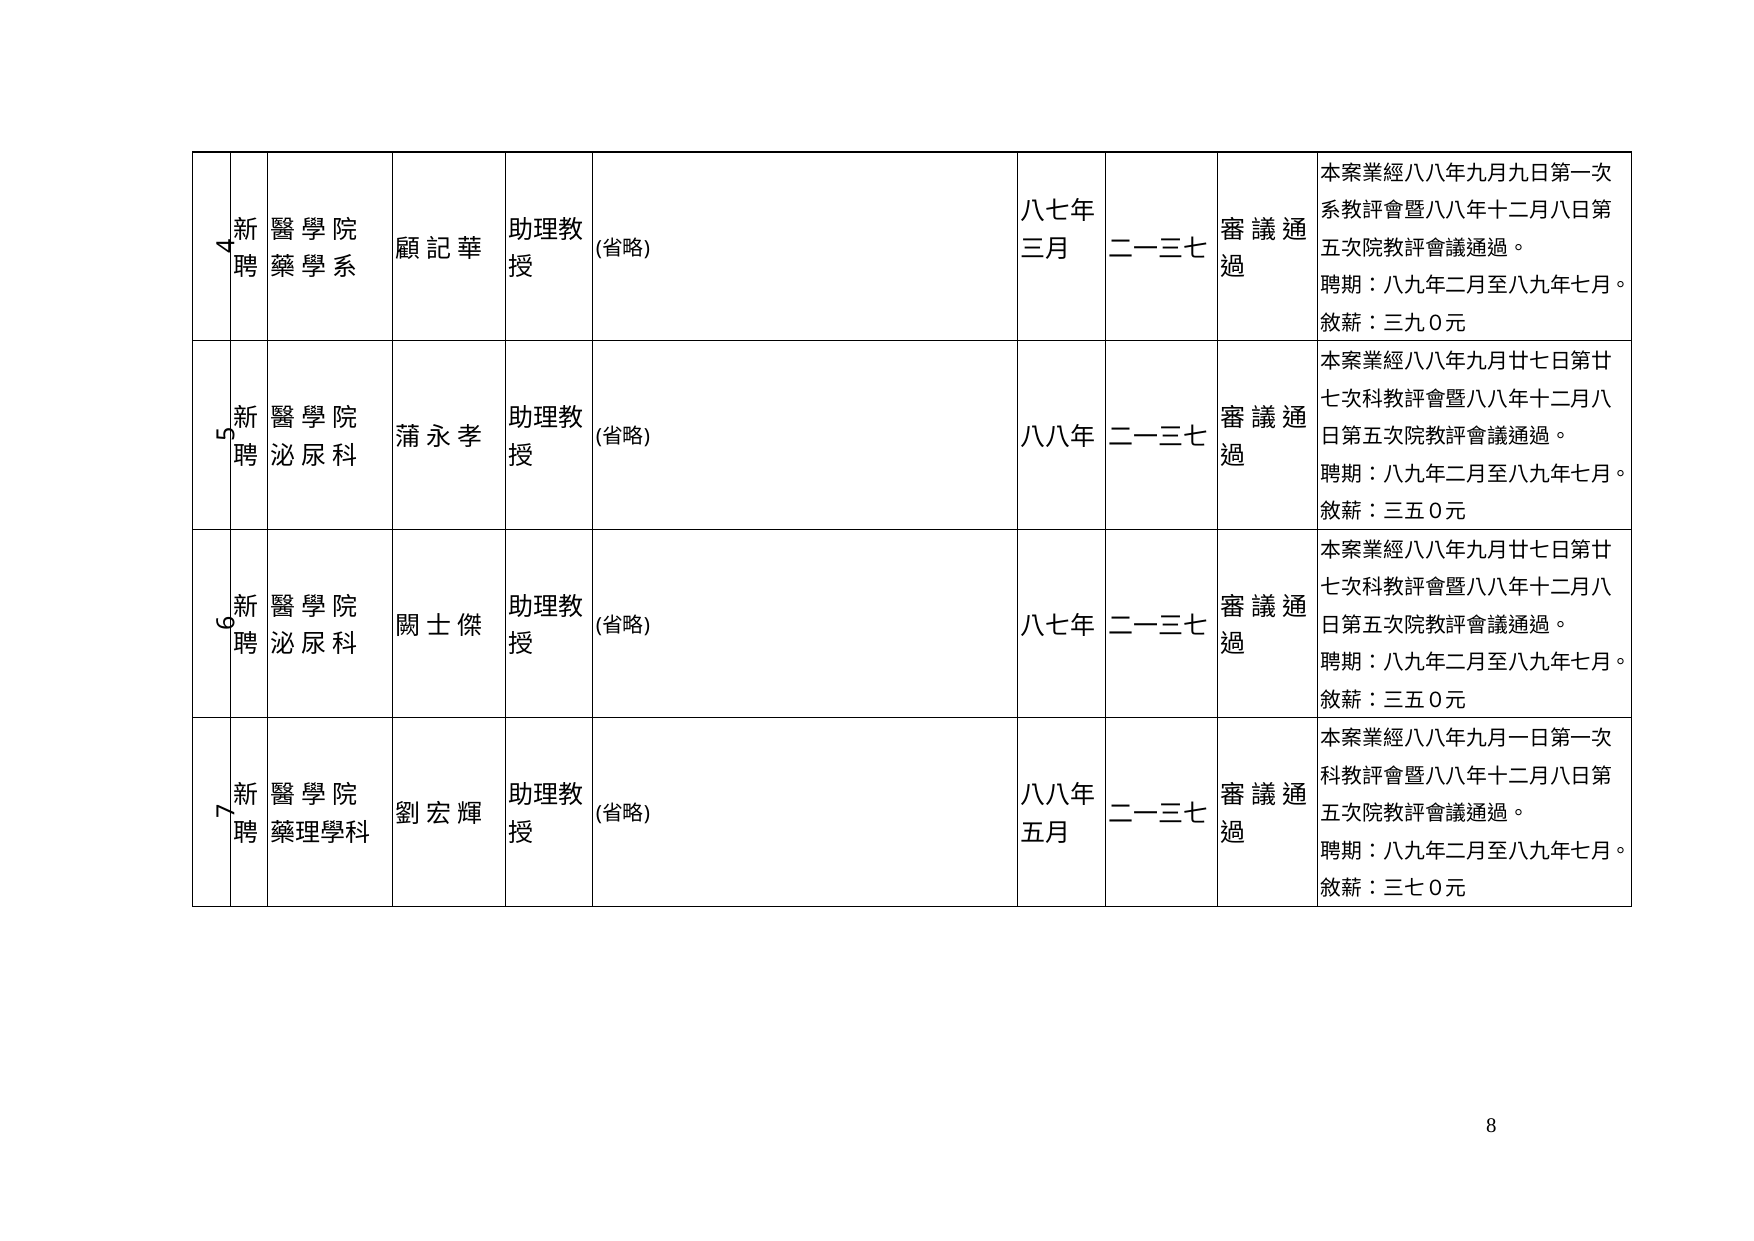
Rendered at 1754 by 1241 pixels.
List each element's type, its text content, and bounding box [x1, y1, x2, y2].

table_cell 新聘 [231, 530, 267, 717]
table_cell 二一三七 [1106, 153, 1217, 340]
table_cell (省略) [593, 530, 1017, 717]
table_cell 本案業經八八年九月廿七日第廿七次科教評會暨八八年十二月八日第五次院教評會議通過。 聘期：八九年二月至八九年七月。 敘薪：三五０元 [1318, 341, 1631, 528]
table_cell 八七年三月 [1018, 153, 1105, 340]
table_cell 助理教授 [506, 153, 592, 340]
table_cell 審 議 通 過 [1218, 341, 1317, 528]
table_cell 4 [193, 153, 230, 340]
table_cell 6 [193, 530, 230, 717]
table_cell 本案業經八八年九月一日第一次科教評會暨八八年十二月八日第五次院教評會議通過。 聘期：八九年二月至八九年七月。 敘薪：三七０元 [1318, 718, 1631, 906]
table_cell 闕 士 傑 [393, 530, 505, 717]
table_cell 劉 宏 輝 [393, 718, 505, 906]
table_cell 本案業經八八年九月廿七日第廿七次科教評會暨八八年十二月八日第五次院教評會議通過。 聘期：八九年二月至八九年七月。 敘薪：三五０元 [1318, 530, 1631, 717]
table_cell (省略) [593, 153, 1017, 340]
table_cell 新聘 [231, 718, 267, 906]
table_cell 審 議 通 過 [1218, 718, 1317, 906]
table_cell 7 [193, 718, 230, 906]
table_cell 新聘 [231, 341, 267, 528]
table_cell 助理教授 [506, 530, 592, 717]
table_cell 審 議 通 過 [1218, 530, 1317, 717]
table_cell 本案業經八八年九月九日第一次系教評會暨八八年十二月八日第五次院教評會議通過。 聘期：八九年二月至八九年七月。 敘薪：三九０元 [1318, 153, 1631, 340]
table_cell 蒲 永 孝 [393, 341, 505, 528]
table_cell (省略) [593, 718, 1017, 906]
table_cell 二一三七 [1106, 718, 1217, 906]
table_cell 助理教授 [506, 341, 592, 528]
table_cell 醫 學 院 藥 學 系 [268, 153, 392, 340]
table_cell 5 [193, 341, 230, 528]
table_cell 醫 學 院 泌 尿 科 [268, 530, 392, 717]
table_cell 八七年 [1018, 530, 1105, 717]
table_cell (省略) [593, 341, 1017, 528]
table_cell 顧 記 華 [393, 153, 505, 340]
table_cell 二一三七 [1106, 341, 1217, 528]
table_cell 醫 學 院 泌 尿 科 [268, 341, 392, 528]
table_cell 助理教授 [506, 718, 592, 906]
table_cell 八八年 [1018, 341, 1105, 528]
table_cell 新聘 [231, 153, 267, 340]
table_cell 醫 學 院 藥理學科 [268, 718, 392, 906]
table_cell 二一三七 [1106, 530, 1217, 717]
table_cell 八八年五月 [1018, 718, 1105, 906]
table_cell 審 議 通 過 [1218, 153, 1317, 340]
